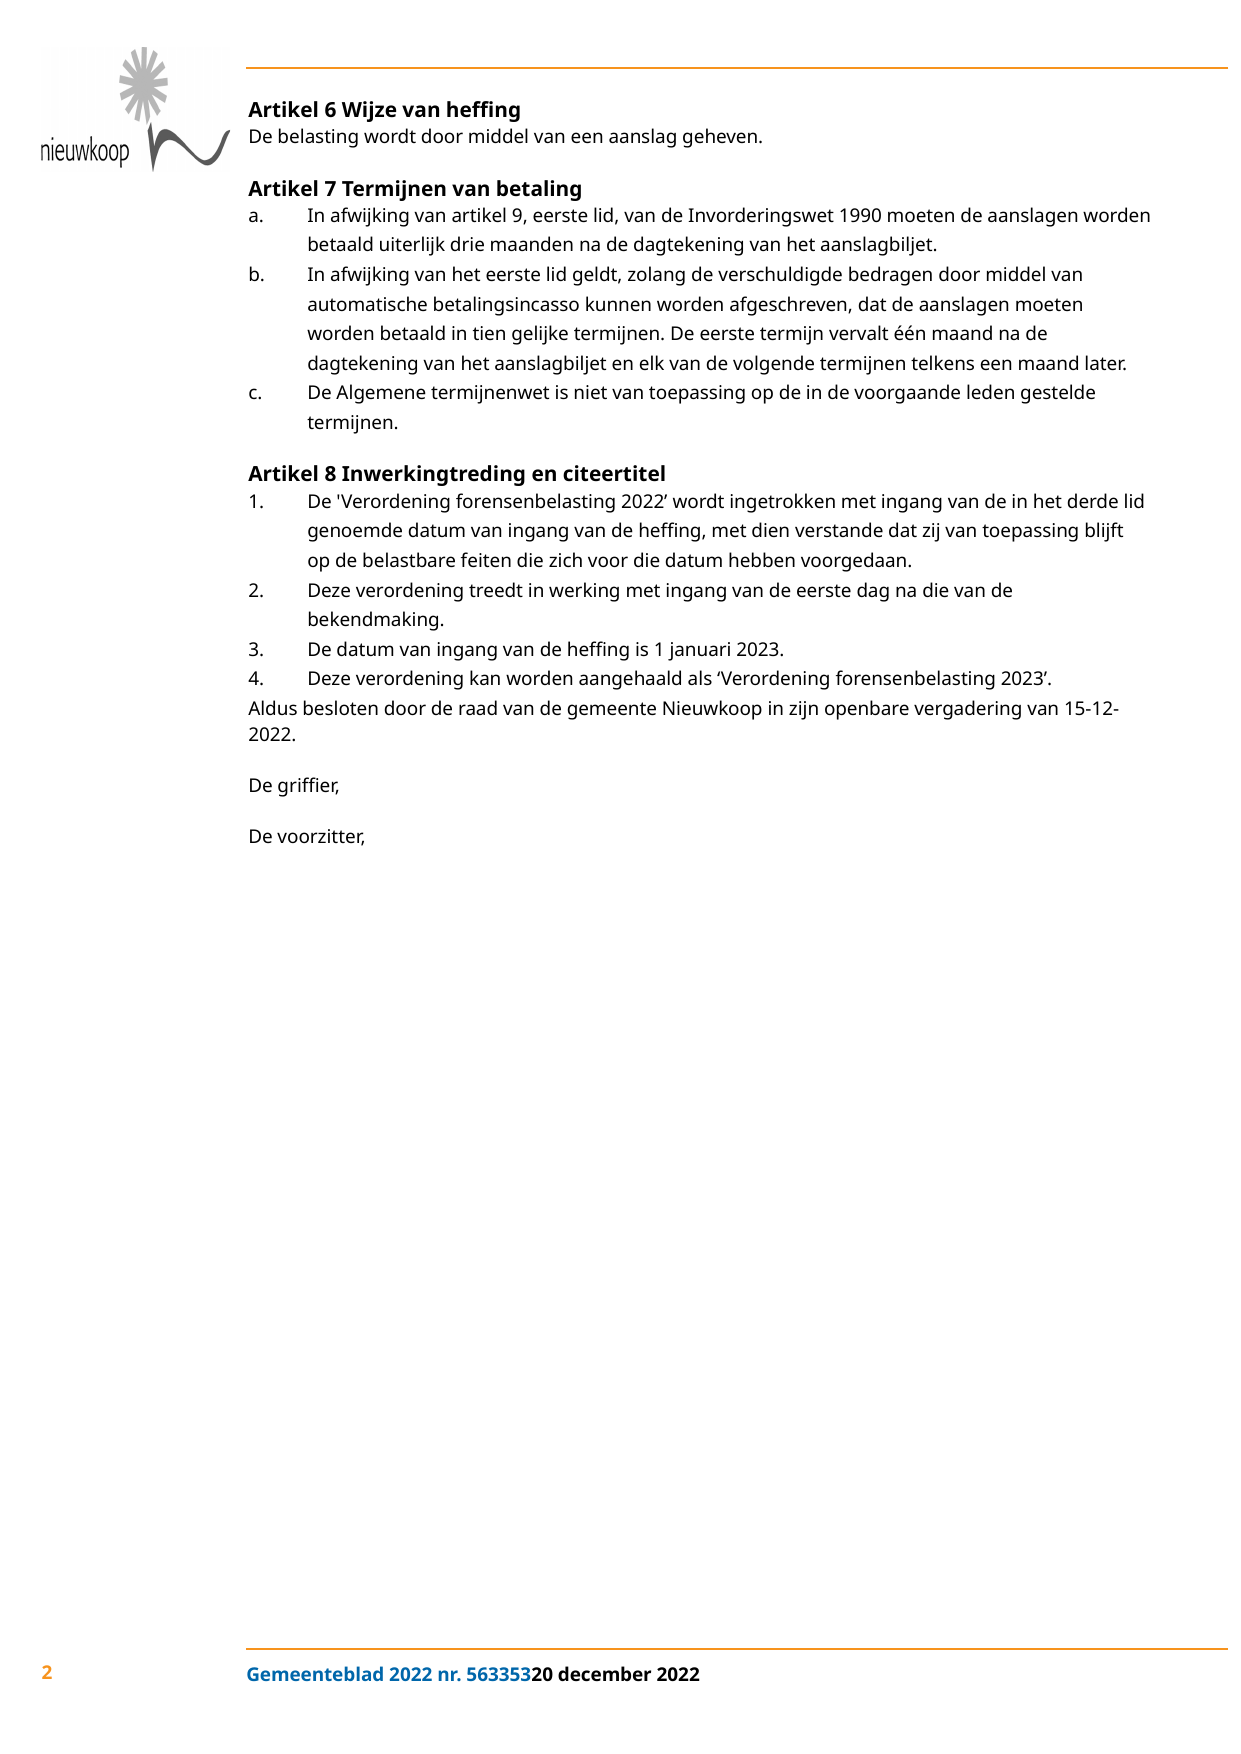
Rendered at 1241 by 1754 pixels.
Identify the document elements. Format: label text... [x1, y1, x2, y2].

list In afwijking van het eerste lid geldt, zolang de verschuldigde bedragen door middel van automatische betalingsincasso kunnen worden afgeschreven, dat de aanslagen moeten worden betaald in tien gelijke termijnen. De eerste termijn vervalt één maand na de dagtekening van het aanslagbiljet en elk van de volgende termijnen telkens een maand later. [248, 261, 1152, 376]
list De Algemene termijnenwet is niet van toepassing op de in de voorgaande leden gestelde termijnen. [248, 379, 1152, 435]
text De belasting wordt door middel van een aanslag geheven. [248, 123, 1152, 149]
list In afwijking van artikel 9, eerste lid, van de Invorderingswet 1990 moeten de aanslagen worden betaald uiterlijk drie maanden na de dagtekening van het aanslagbiljet. [248, 202, 1152, 257]
picture [41, 47, 231, 172]
list De 'Verordening forensenbelasting 2022’ wordt ingetrokken met ingang van de in het derde lid genoemde datum van ingang van de heffing, met dien verstande dat zij van toepassing blijft op de belastbare feiten die zich voor die datum hebben voorgedaan. [248, 488, 1152, 573]
text De voorzitter, [248, 824, 1152, 849]
text Artikel 6 Wijze van heffing [248, 95, 1152, 123]
text Aldus besloten door de raad van de gemeente Nieuwkoop in zijn openbare vergadering van 15-12-2022. [248, 695, 1152, 747]
text Artikel 7 Termijnen van betaling [248, 174, 1152, 202]
list De datum van ingang van de heffing is 1 januari 2023. [248, 636, 1152, 662]
list Deze verordening treedt in werking met ingang van de eerste dag na die van de bekendmaking. [248, 577, 1152, 632]
text Artikel 8 Inwerkingtreding en citeertitel [248, 459, 1152, 488]
list Deze verordening kan worden aangehaald als ‘Verordening forensenbelasting 2023’. [248, 666, 1152, 691]
text De griffier, [248, 772, 1152, 798]
